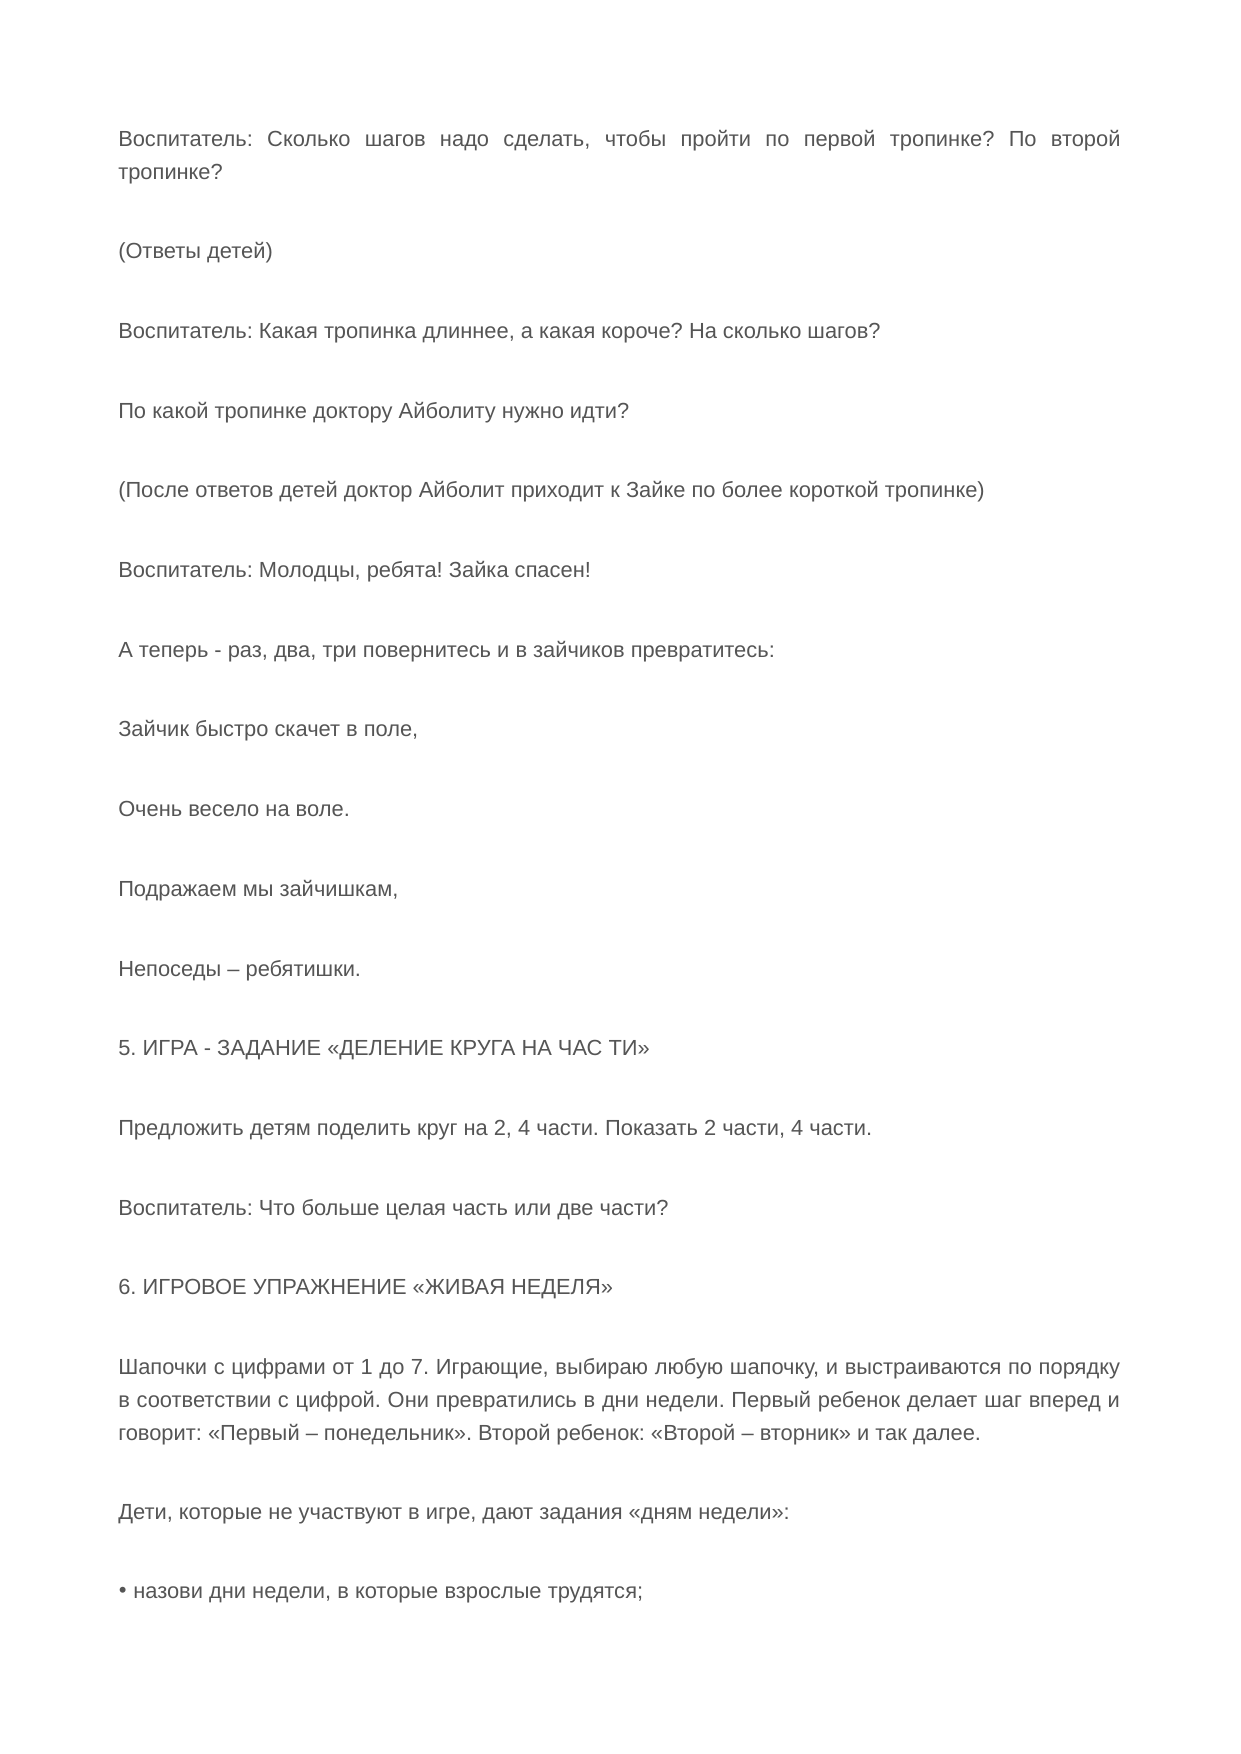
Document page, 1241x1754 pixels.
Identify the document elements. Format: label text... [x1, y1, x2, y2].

text Воспитатель: Сколько шагов надо сделать, чтобы пройти по первой тропинке? По второй тропинке? [118, 118, 1122, 184]
text Очень весело на воле. [118, 788, 1122, 821]
text Зайчик быстро скачет в поле, [118, 709, 1122, 742]
text Подражаем мы зайчишкам, [118, 868, 1122, 901]
text • назови дни недели, в которые взрослые трудятся; [118, 1571, 1122, 1604]
text По какой тропинке доктору Айболиту нужно идти? [118, 390, 1122, 423]
text Предложить детям поделить круг на 2, 4 части. Показать 2 части, 4 части. [118, 1107, 1122, 1140]
text Шапочки с цифрами от 1 до 7. Играющие, выбираю любую шапочку, и выстраиваются по порядку в соответствии с цифрой. Они превратились в дни недели. Первый ребенок делает шаг вперед и говорит: «Первый – понедельник». Второй ребенок: «Второй – вторник» и так далее. [118, 1346, 1122, 1445]
text Непоседы – ребятишки. [118, 948, 1122, 981]
text Воспитатель: Какая тропинка длиннее, а какая короче? На сколько шагов? [118, 310, 1122, 343]
text Воспитатель: Молодцы, ребята! Зайка спасен! [118, 549, 1122, 582]
text Дети, которые не участвуют в игре, дают задания «дням недели»: [118, 1492, 1122, 1524]
text (Ответы детей) [118, 231, 1122, 263]
text Воспитатель: Что больше целая часть или две части? [118, 1187, 1122, 1220]
text А теперь - раз, два, три повернитесь и в зайчиков превратитесь: [118, 629, 1122, 662]
text 5. ИГРА - ЗАДАНИЕ «ДЕЛЕНИЕ КРУГА НА ЧАС ТИ» [118, 1027, 1122, 1060]
text 6. ИГРОВОЕ УПРАЖНЕНИЕ «ЖИВАЯ НЕДЕЛЯ» [118, 1267, 1122, 1299]
text (После ответов детей доктор Айболит приходит к Зайке по более короткой тропинке) [118, 470, 1122, 502]
